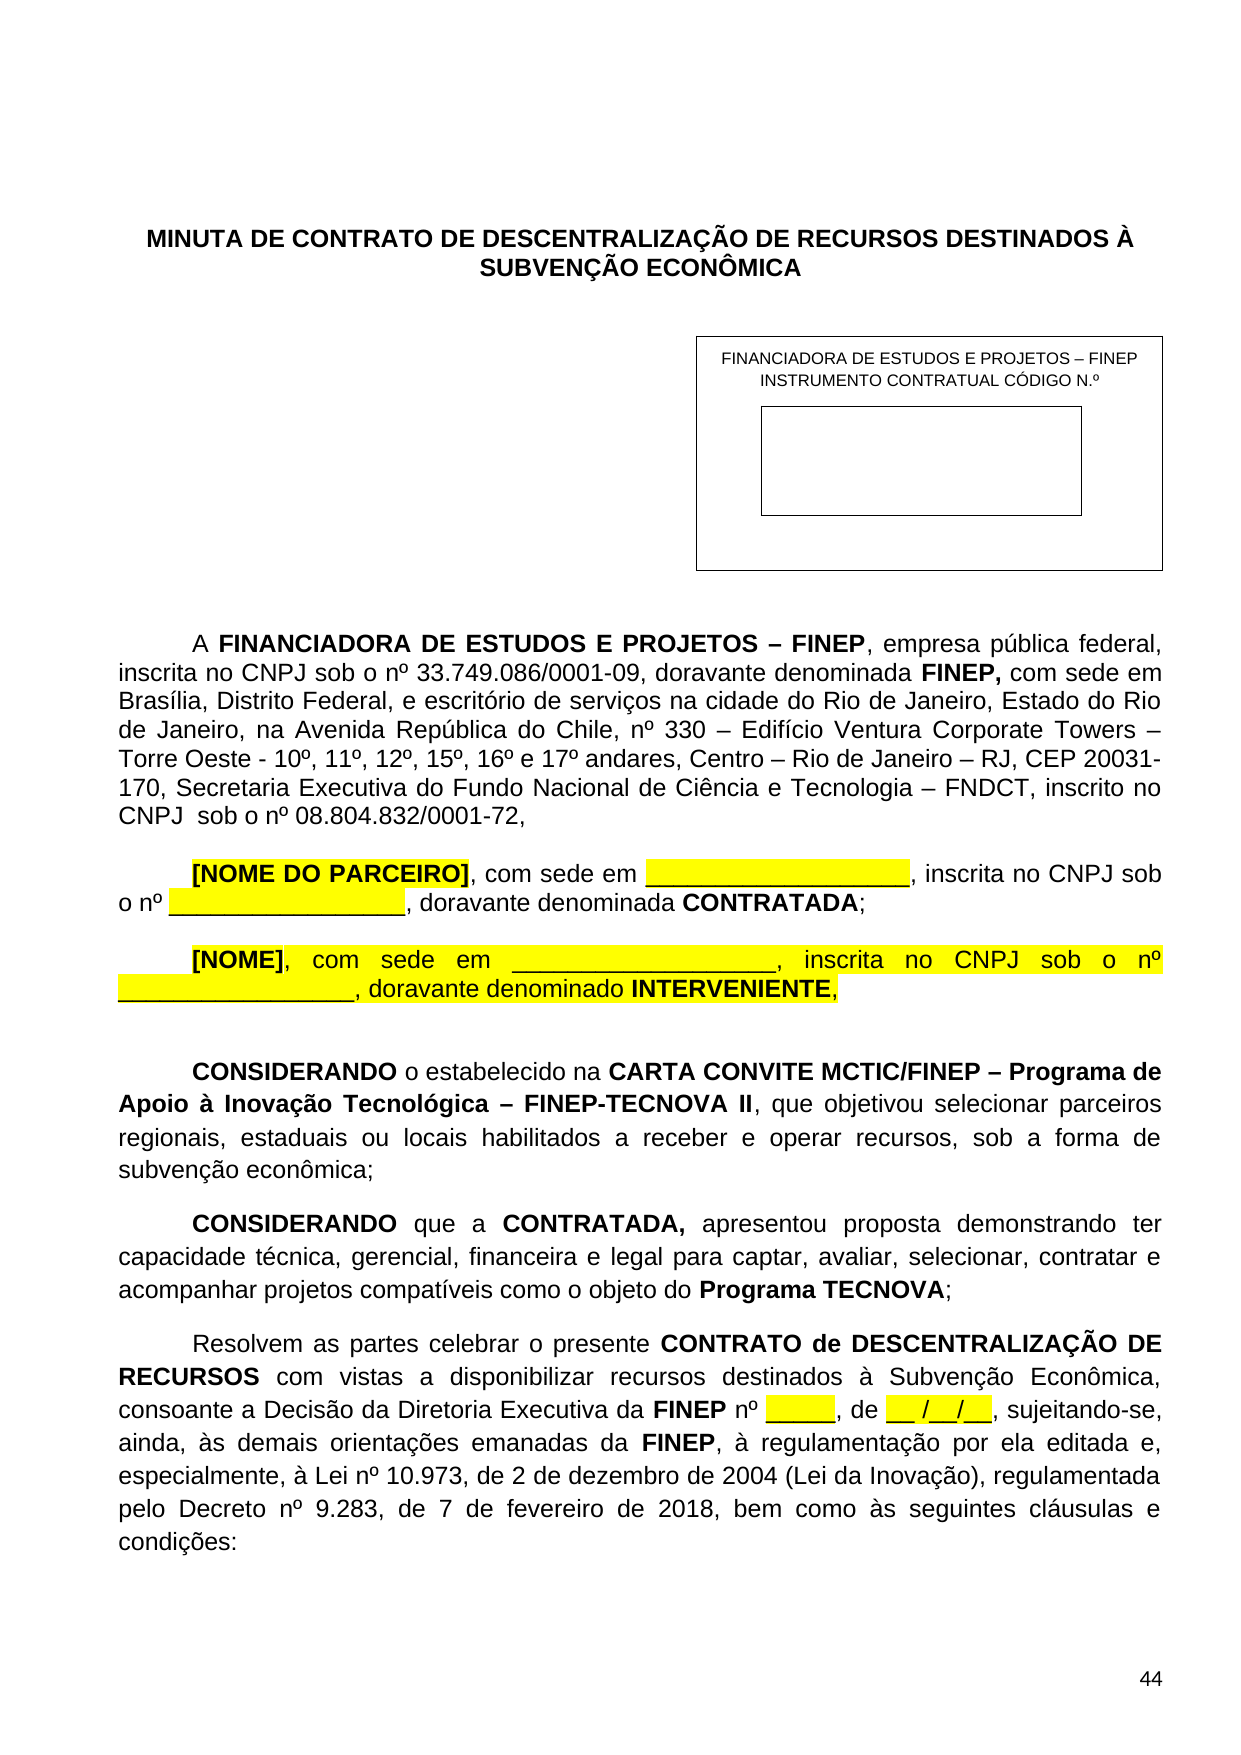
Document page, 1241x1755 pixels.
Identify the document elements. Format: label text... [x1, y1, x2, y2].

table_cell [1082, 406, 1162, 461]
text CONSIDERANDO o estabelecido na CARTA CONVITE MCTIC/FINEP – Programa de Apoio à Inovação Tecnológica – FINEP-TECNOVA II, que objetivou selecionar parceiros regionais, estaduais ou locais habilitados a receber e operar recursos, sob a forma de subvenção econômica; [118, 1056, 1162, 1184]
text Resolvem as partes celebrar o presente CONTRATO de DESCENTRALIZAÇÃO DE RECURSOS com vistas a disponibilizar recursos destinados à Subvenção Econômica, consoante a Decisão da Diretoria Executiva da FINEP nº _____, de __ /__/__, sujeitando-se, ainda, às demais orientações emanadas da FINEP, à regulamentação por ela editada e, especialmente, à Lei nº 10.973, de 2 de dezembro de 2004 (Lei da Inovação), regulamentada pelo Decreto nº 9.283, de 7 de fevereiro de 2018, bem como às seguintes cláusulas e condições: [118, 1329, 1162, 1556]
table_cell [697, 461, 761, 515]
table_cell [803, 407, 853, 515]
text [NOME DO PARCEIRO], com sede em ___________________, inscrita no CNPJ sob o nº _________________, doravante denominada CONTRATADA; [118, 859, 1162, 916]
table_cell [697, 515, 1162, 570]
text [NOME], com sede em ___________________, inscrita no CNPJ sob o nº _________________, doravante denominado INTERVENIENTE, [118, 945, 1162, 1003]
table_cell [697, 406, 761, 461]
table_cell [853, 407, 914, 515]
text CONSIDERANDO que a CONTRATADA, apresentou proposta demonstrando ter capacidade técnica, gerencial, financeira e legal para captar, avaliar, selecionar, contratar e acompanhar projetos compatíveis como o objeto do Programa TECNOVA; [118, 1209, 1162, 1304]
table_cell [914, 407, 1021, 515]
table_cell [1021, 407, 1081, 515]
table_header FINANCIADORA DE ESTUDOS E PROJETOS – FINEP INSTRUMENTO CONTRATUAL CÓDIGO N.º [697, 337, 1162, 406]
table_cell [1082, 461, 1162, 515]
table_cell [762, 407, 803, 515]
text MINUTA DE CONTRATO DE DESCENTRALIZAÇÃO DE RECURSOS DESTINADOS À SUBVENÇÃO ECONÔMICA [118, 224, 1162, 282]
text A FINANCIADORA DE ESTUDOS E PROJETOS – FINEP, empresa pública federal, inscrita no CNPJ sob o nº 33.749.086/0001-09, doravante denominada FINEP, com sede em Brasília, Distrito Federal, e escritório de serviços na cidade do Rio de Janeiro, Estado do Rio de Janeiro, na Avenida República do Chile, nº 330 – Edifício Ventura Corporate Towers – Torre Oeste - 10º, 11º, 12º, 15º, 16º e 17º andares, Centro – Rio de Janeiro – RJ, CEP 20031-170, Secretaria Executiva do Fundo Nacional de Ciência e Tecnologia – FNDCT, inscrito no CNPJ sob o nº 08.804.832/0001-72, [118, 629, 1162, 830]
